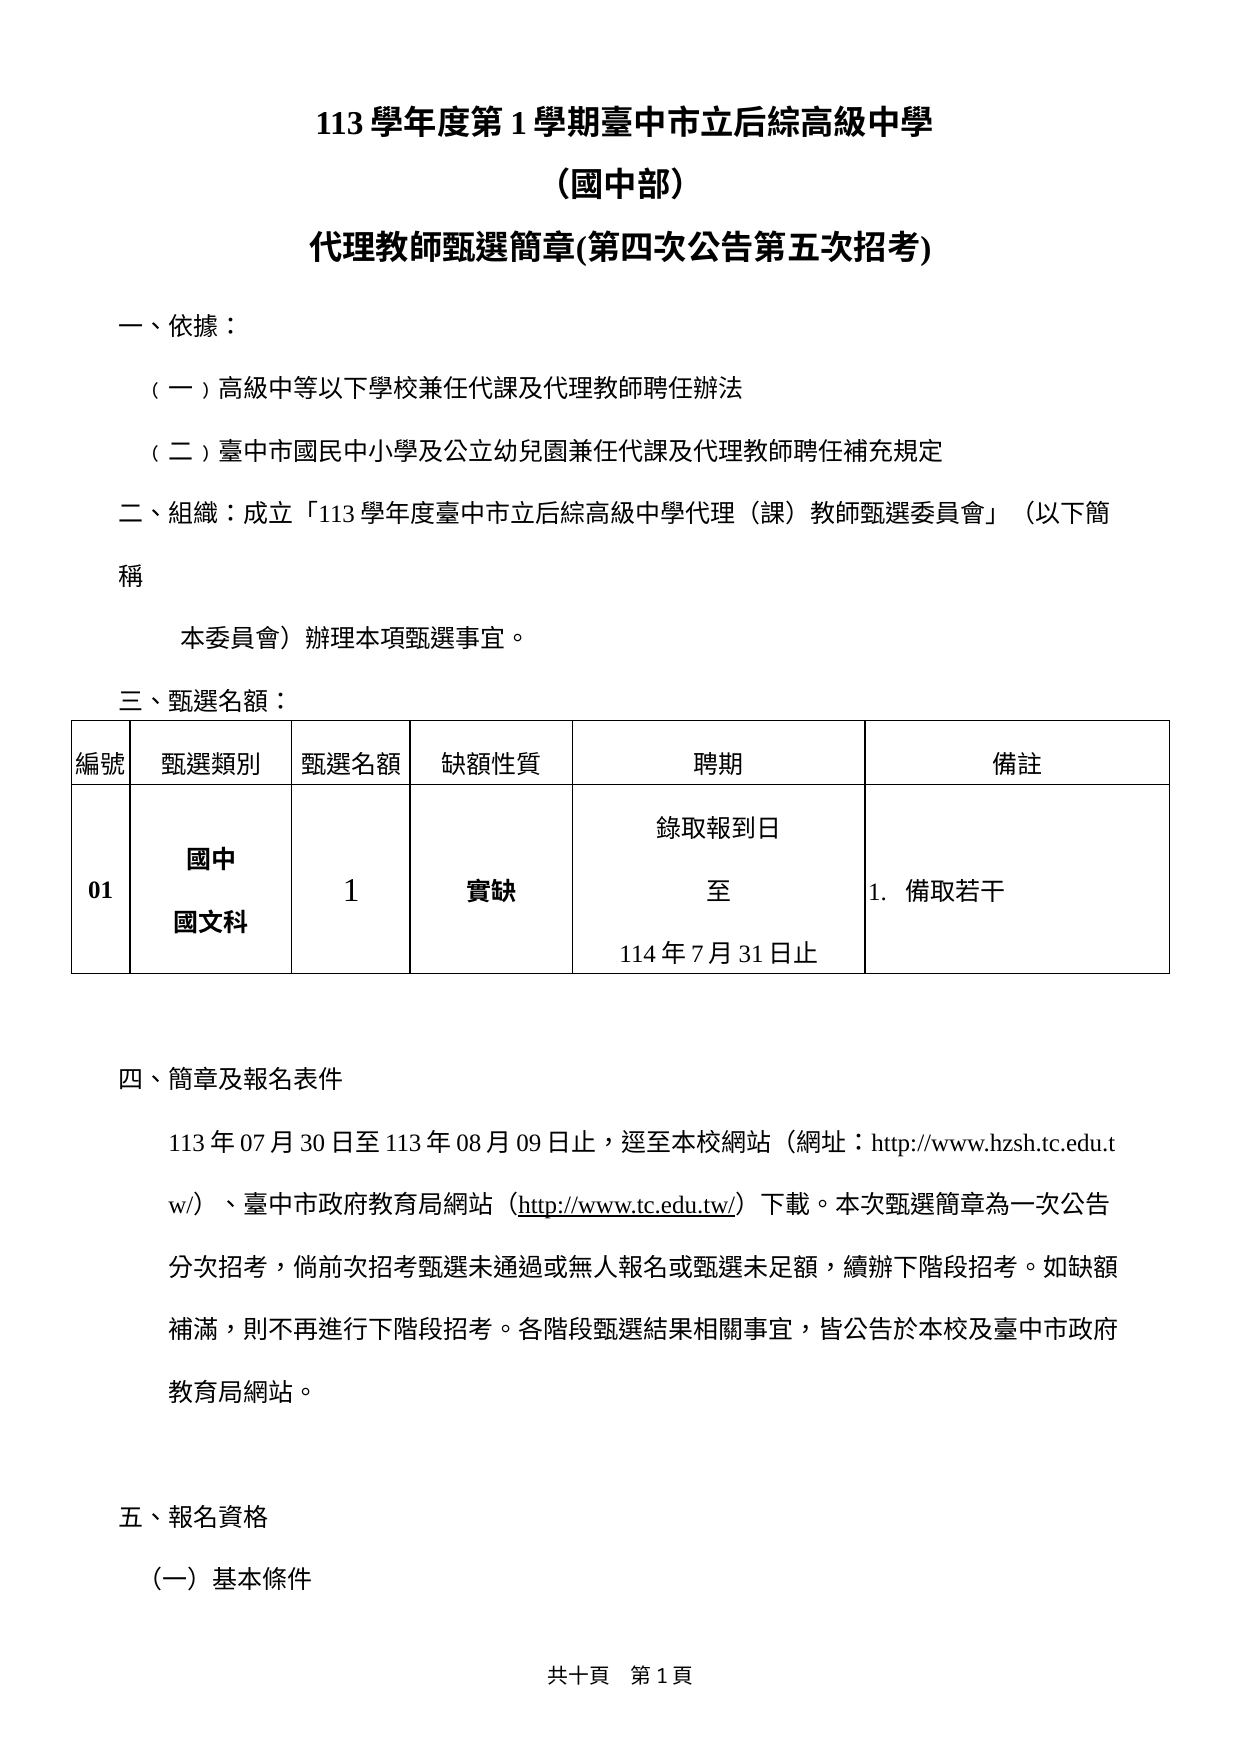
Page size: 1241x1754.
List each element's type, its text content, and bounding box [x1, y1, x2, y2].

table_cell 1 [292, 785, 409, 972]
table_cell 實缺 [411, 785, 572, 972]
text 113學年度第1學期臺中市立后綜高級中學 [118, 78, 1122, 141]
text 二、組織：成立「113學年度臺中市立后綜高級中學代理（課）教師甄選委員會」（以下簡稱 [118, 470, 1122, 595]
table_header 聘期 [573, 721, 864, 784]
table_header 缺額性質 [411, 721, 572, 784]
text 代理教師甄選簡章(第四次公告第五次招考) [118, 203, 1122, 266]
text 五、報名資格 [118, 1473, 1122, 1536]
table_header 備註 [866, 721, 1169, 784]
table_header 編號 [72, 721, 129, 784]
text （國中部） [118, 141, 1122, 203]
text 本委員會）辦理本項甄選事宜。 [118, 595, 1122, 658]
table_cell 錄取報到日 至 114年7月31日止 [573, 785, 864, 972]
table_header 甄選名額 [292, 721, 409, 784]
table_cell 01 [72, 785, 129, 972]
text 三、甄選名額： [118, 658, 1122, 720]
text 四、簡章及報名表件 113年07月30日至113年08月09日止，逕至本校網站（網址：http://www.hzsh.tc.edu.tw/）、臺中市政府教育局網站（http://www.tc.edu.tw/）下載。本次甄選簡章為一次公告分次招考，倘前次招考甄選未通過或無人報名或甄選未足額，續辦下階段招考。如缺額補滿，則不再進行下階段招考。各階段甄選結果相關事宜，皆公告於本校及臺中市政府教育局網站。 [118, 1036, 1122, 1411]
table_cell 備取若干 [866, 785, 1169, 972]
text （一）基本條件 [118, 1536, 1122, 1598]
text ﹙一﹚高級中等以下學校兼任代課及代理教師聘任辦法 [143, 345, 1122, 408]
table_header 甄選類別 [131, 721, 291, 784]
text 一、依據： [118, 283, 1122, 345]
text ﹙二﹚臺中市國民中小學及公立幼兒園兼任代課及代理教師聘任補充規定 [143, 408, 1122, 470]
table_cell 國中 國文科 [131, 785, 291, 972]
